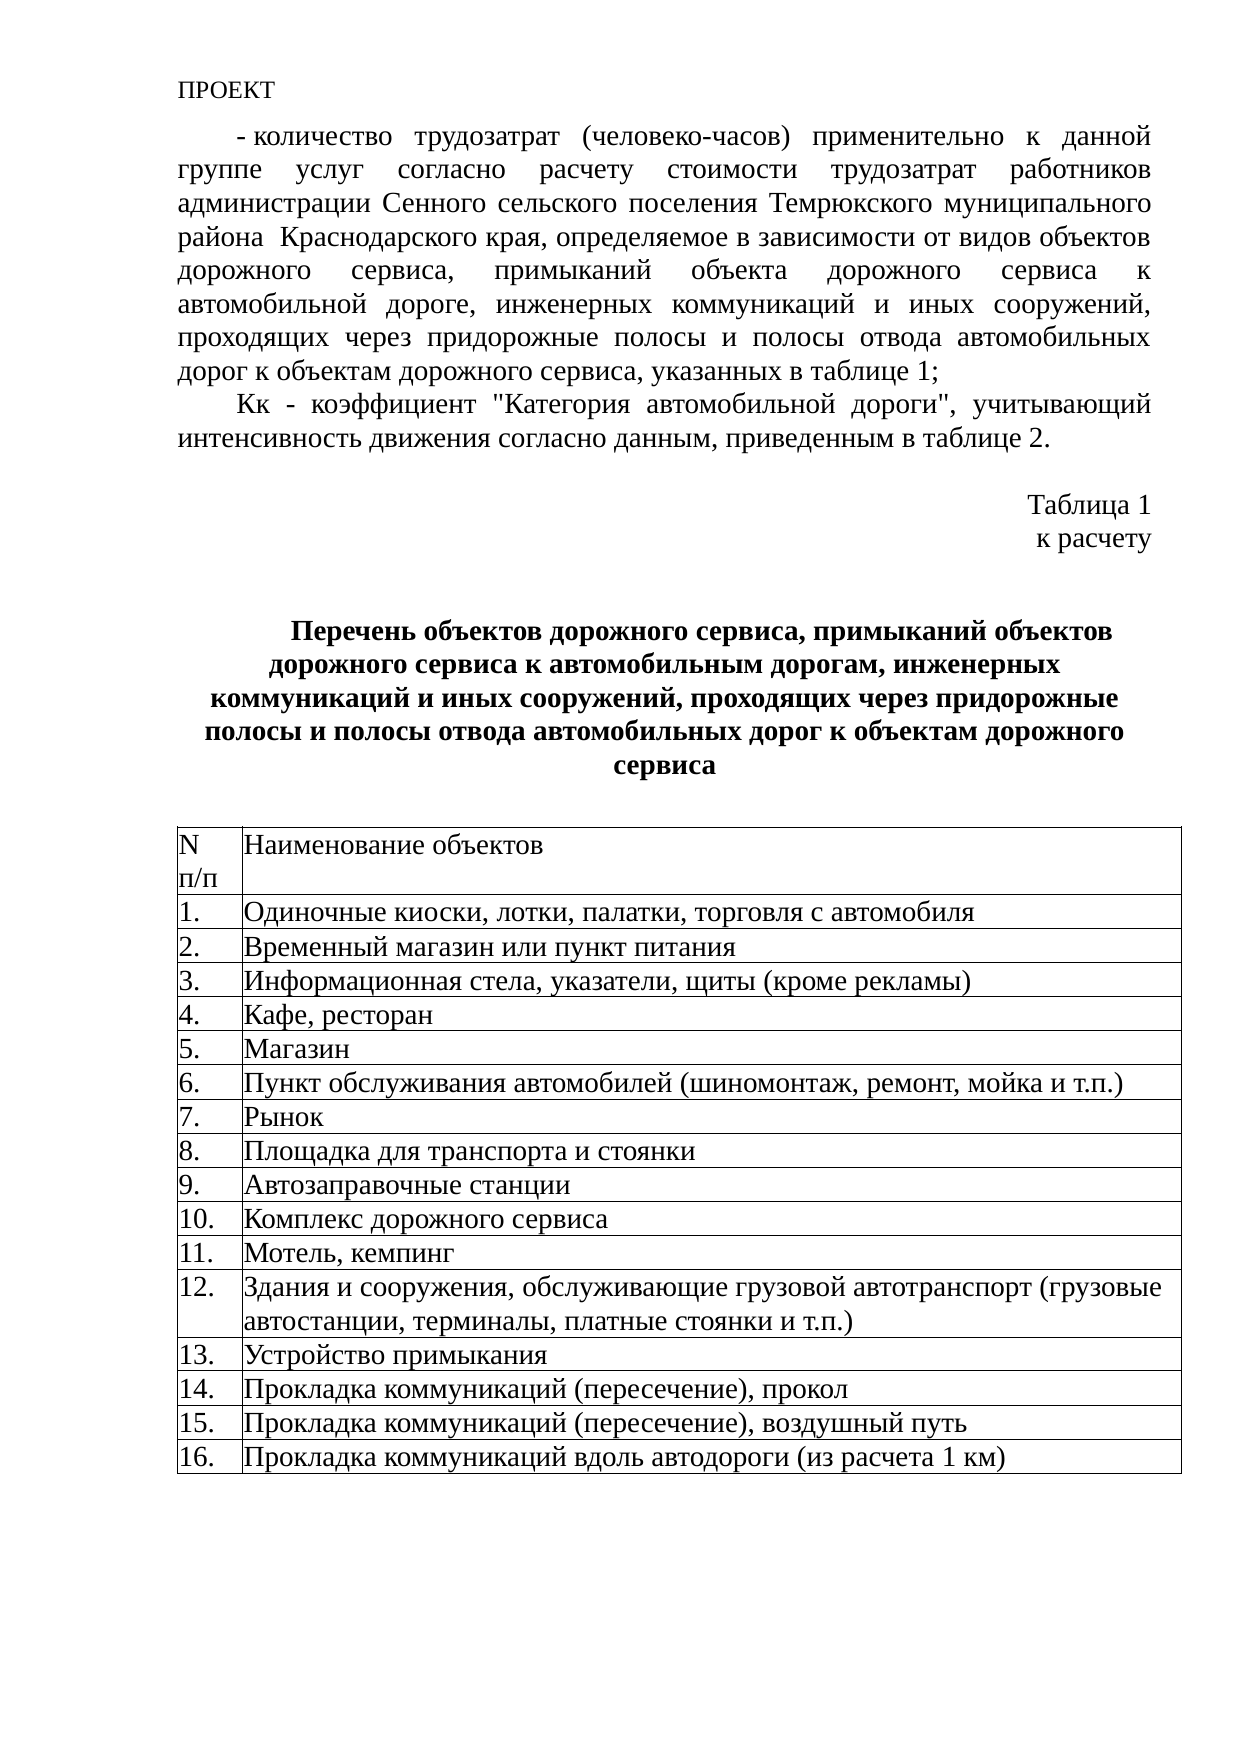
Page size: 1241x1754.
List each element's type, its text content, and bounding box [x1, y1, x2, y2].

table_cell 10. [178, 1202, 242, 1235]
table_cell Прокладка коммуникаций (пересечение), воздушный путь [243, 1406, 1181, 1438]
table_cell 9. [178, 1168, 242, 1201]
subtitle Перечень объектов дорожного сервиса, примыканий объектов дорожного сервиса к автомобильным дорогам, инженерных коммуникаций и иных сооружений, проходящих через придорожные полосы и полосы отвода автомобильных дорог к объектам дорожного сервиса [177, 613, 1152, 780]
text Кк - коэффициент "Категория автомобильной дороги", учитывающий интенсивность движения согласно данным, приведенным в таблице 2. [177, 386, 1152, 453]
table_cell 13. [178, 1338, 242, 1370]
table_cell 12. [178, 1270, 242, 1336]
table_cell Рынок [243, 1100, 1181, 1132]
table_cell Комплекс дорожного сервиса [243, 1202, 1181, 1235]
table_cell 8. [178, 1134, 242, 1167]
table_cell Площадка для транспорта и стоянки [243, 1134, 1181, 1167]
table_cell Устройство примыкания [243, 1338, 1181, 1370]
table_cell Информационная стела, указатели, щиты (кроме рекламы) [243, 963, 1181, 996]
table_cell Прокладка коммуникаций (пересечение), прокол [243, 1371, 1181, 1404]
text Таблица 1 [177, 487, 1152, 521]
text - количество трудозатрат (человеко-часов) применительно к данной группе услуг согласно расчету стоимости трудозатрат работников администрации Сенного сельского поселения Темрюкского муниципального района Краснодарского края, определяемое в зависимости от видов объектов дорожного сервиса, примыканий объекта дорожного сервиса к автомобильной дороге, инженерных коммуникаций и иных сооружений, проходящих через придорожные полосы и полосы отвода автомобильных дорог к объектам дорожного сервиса, указанных в таблице 1; [177, 118, 1152, 386]
table_cell 7. [178, 1100, 242, 1132]
table_cell Прокладка коммуникаций вдоль автодороги (из расчета 1 км) [243, 1440, 1181, 1473]
table_cell Пункт обслуживания автомобилей (шиномонтаж, ремонт, мойка и т.п.) [243, 1065, 1181, 1098]
table_cell Одиночные киоски, лотки, палатки, торговля с автомобиля [243, 895, 1181, 928]
table_cell Автозаправочные станции [243, 1168, 1181, 1201]
table_header N п/п [178, 828, 242, 894]
table_cell 15. [178, 1406, 242, 1438]
table_cell 1. [178, 895, 242, 928]
table_cell Магазин [243, 1031, 1181, 1064]
table_cell Временный магазин или пункт питания [243, 929, 1181, 962]
table_cell Мотель, кемпинг [243, 1236, 1181, 1269]
table_cell 14. [178, 1371, 242, 1404]
table_header Наименование объектов [243, 828, 1181, 894]
table_cell Здания и сооружения, обслуживающие грузовой автотранспорт (грузовые автостанции, терминалы, платные стоянки и т.п.) [243, 1270, 1181, 1336]
table_cell 2. [178, 929, 242, 962]
table_cell Кафе, ресторан [243, 997, 1181, 1030]
text к расчету [177, 521, 1152, 554]
table_cell 11. [178, 1236, 242, 1269]
table_cell 3. [178, 963, 242, 996]
table_cell 16. [178, 1440, 242, 1473]
table_cell 6. [178, 1065, 242, 1098]
table_cell 4. [178, 997, 242, 1030]
table_cell 5. [178, 1031, 242, 1064]
